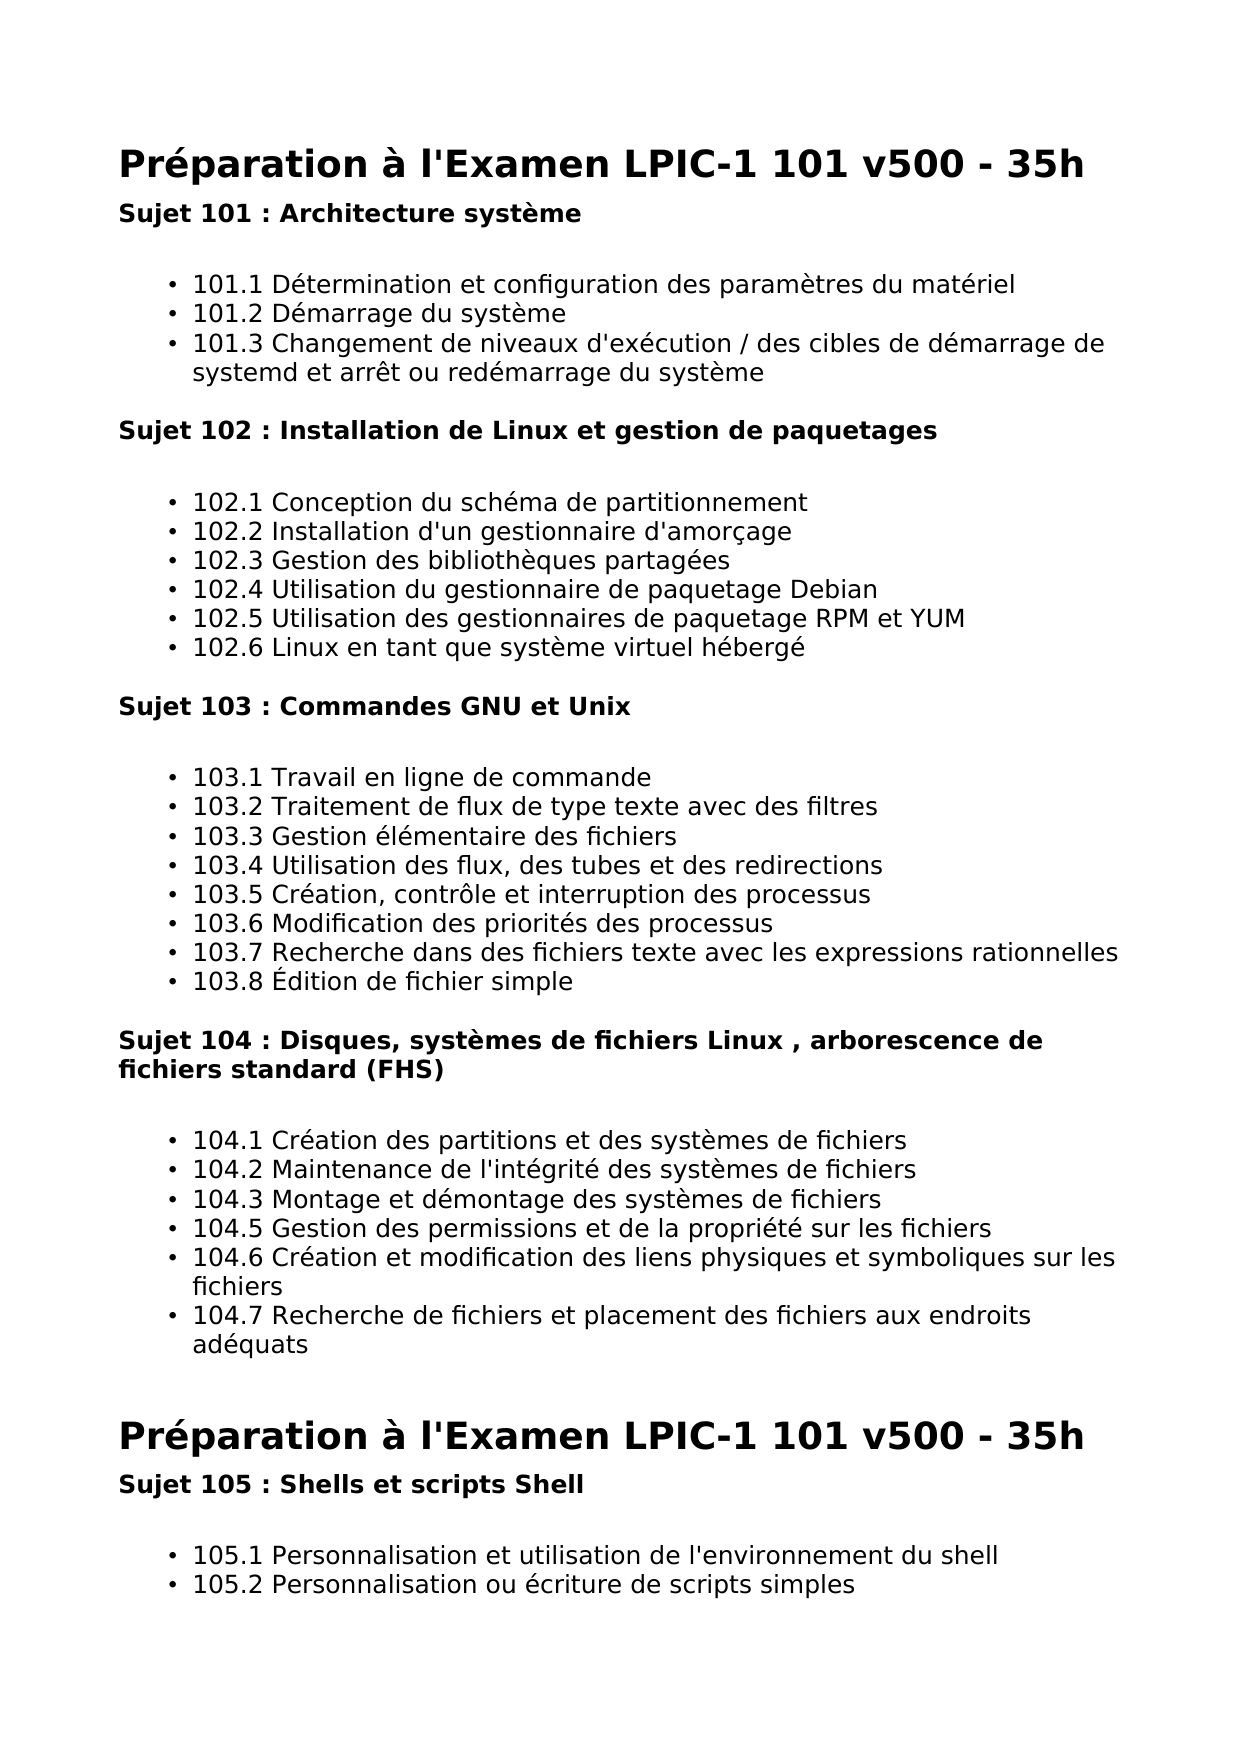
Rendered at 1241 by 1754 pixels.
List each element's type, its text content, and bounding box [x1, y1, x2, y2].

list 104.7 Recherche de fichiers et placement des fichiers aux endroits adéquats [177, 1301, 1122, 1360]
list 105.2 Personnalisation ou écriture de scripts simples [177, 1571, 1122, 1600]
list 102.2 Installation d'un gestionnaire d'amorçage [177, 517, 1122, 546]
text Sujet 103 : Commandes GNU et Unix [118, 692, 1122, 721]
text Sujet 105 : Shells et scripts Shell [118, 1470, 1122, 1499]
list 102.3 Gestion des bibliothèques partagées [177, 546, 1122, 575]
list 102.4 Utilisation du gestionnaire de paquetage Debian [177, 575, 1122, 604]
list 105.1 Personnalisation et utilisation de l'environnement du shell [177, 1542, 1122, 1571]
list 103.3 Gestion élémentaire des fichiers [177, 822, 1122, 851]
list 101.3 Changement de niveaux d'exécution / des cibles de démarrage de systemd et arrêt ou redémarrage du système [177, 329, 1122, 387]
list 103.2 Traitement de flux de type texte avec des filtres [177, 792, 1122, 822]
list 104.1 Création des partitions et des systèmes de fichiers [177, 1126, 1122, 1156]
list 103.1 Travail en ligne de commande [177, 763, 1122, 792]
list 102.6 Linux en tant que système virtuel hébergé [177, 633, 1122, 663]
list 101.1 Détermination et configuration des paramètres du matériel [177, 270, 1122, 299]
text Sujet 104 : Disques, systèmes de fichiers Linux , arborescence de fichiers standard (FHS) [118, 1026, 1122, 1084]
list 103.4 Utilisation des flux, des tubes et des redirections [177, 851, 1122, 880]
list 104.5 Gestion des permissions et de la propriété sur les fichiers [177, 1214, 1122, 1243]
list 103.6 Modification des priorités des processus [177, 909, 1122, 938]
list 104.2 Maintenance de l'intégrité des systèmes de fichiers [177, 1156, 1122, 1185]
subtitle Préparation à l'Examen LPIC-1 101 v500 - 35h [118, 143, 1122, 187]
list 103.5 Création, contrôle et interruption des processus [177, 880, 1122, 909]
list 104.3 Montage et démontage des systèmes de fichiers [177, 1185, 1122, 1214]
list 104.6 Création et modification des liens physiques et symboliques sur les fichiers [177, 1243, 1122, 1301]
subtitle Préparation à l'Examen LPIC-1 101 v500 - 35h [118, 1414, 1122, 1458]
text Sujet 102 : Installation de Linux et gestion de paquetages [118, 417, 1122, 446]
list 103.7 Recherche dans des fichiers texte avec les expressions rationnelles [177, 938, 1122, 967]
list 103.8 Édition de fichier simple [177, 967, 1122, 997]
text Sujet 101 : Architecture système [118, 199, 1122, 228]
list 102.1 Conception du schéma de partitionnement [177, 488, 1122, 517]
list 101.2 Démarrage du système [177, 299, 1122, 329]
list 102.5 Utilisation des gestionnaires de paquetage RPM et YUM [177, 604, 1122, 633]
